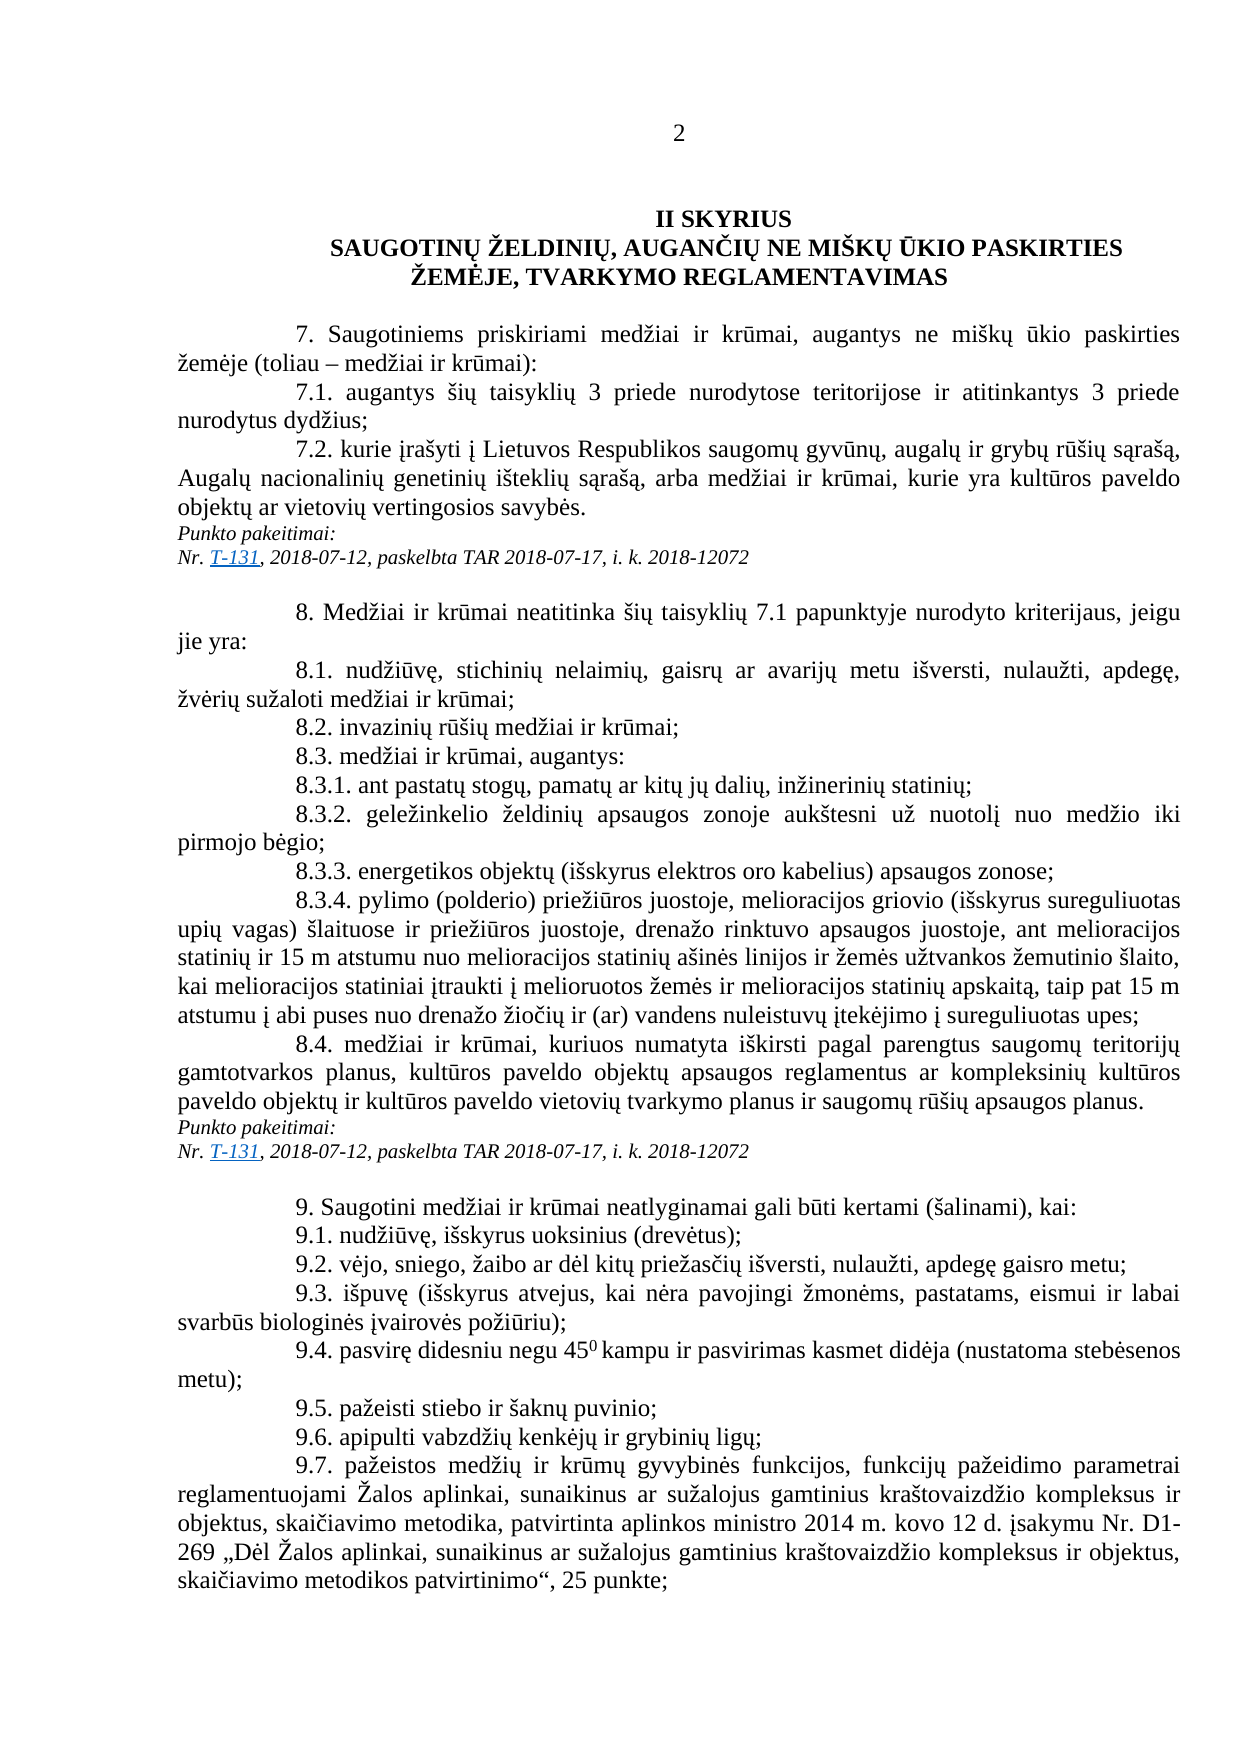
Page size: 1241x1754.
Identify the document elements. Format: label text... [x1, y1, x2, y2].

text SAUGOTINŲ ŽELDINIŲ, AUGANČIŲ NE MIŠKŲ ŪKIO PASKIRTIES ŽEMĖJE, TVARKYMO REGLAMENTAVIMAS [177, 233, 1181, 291]
text II SKYRIUS [177, 204, 1181, 233]
text 8.3.1. ant pastatų stogų, pamatų ar kitų jų dalių, inžinerinių statinių; [177, 770, 1181, 799]
text 9.7. pažeistos medžių ir krūmų gyvybinės funkcijos, funkcijų pažeidimo parametrai reglamentuojami Žalos aplinkai, sunaikinus ar sužalojus gamtinius kraštovaizdžio kompleksus ir objektus, skaičiavimo metodika, patvirtinta aplinkos ministro 2014 m. kovo 12 d. įsakymu Nr. D1-269 „Dėl Žalos aplinkai, sunaikinus ar sužalojus gamtinius kraštovaizdžio kompleksus ir objektus, skaičiavimo metodikos patvirtinimo“, 25 punkte; [177, 1451, 1181, 1594]
text 8.2. invazinių rūšių medžiai ir krūmai; [177, 712, 1181, 741]
text Nr. T-131, 2018-07-12, paskelbta TAR 2018-07-17, i. k. 2018-12072 [177, 1139, 1181, 1163]
text 7.1. augantys šių taisyklių 3 priede nurodytose teritorijose ir atitinkantys 3 priede nurodytus dydžius; [177, 377, 1181, 434]
text Punkto pakeitimai: [177, 521, 1181, 545]
text 8.3. medžiai ir krūmai, augantys: [177, 741, 1181, 770]
text 9.4. pasvirę didesniu negu 450 kampu ir pasvirimas kasmet didėja (nustatoma stebėsenos metu); [177, 1336, 1181, 1393]
text Punkto pakeitimai: [177, 1115, 1181, 1139]
text 9.2. vėjo, sniego, žaibo ar dėl kitų priežasčių išversti, nulaužti, apdegę gaisro metu; [177, 1249, 1181, 1278]
text 8.3.2. geležinkelio želdinių apsaugos zonoje aukštesni už nuotolį nuo medžio iki pirmojo bėgio; [177, 799, 1181, 856]
text 9.3. išpuvę (išskyrus atvejus, kai nėra pavojingi žmonėms, pastatams, eismui ir labai svarbūs biologinės įvairovės požiūriu); [177, 1278, 1181, 1336]
text 9.6. apipulti vabzdžių kenkėjų ir grybinių ligų; [177, 1422, 1181, 1451]
text 8. Medžiai ir krūmai neatitinka šių taisyklių 7.1 papunktyje nurodyto kriterijaus, jeigu jie yra: [177, 597, 1181, 655]
text Nr. T-131, 2018-07-12, paskelbta TAR 2018-07-17, i. k. 2018-12072 [177, 545, 1181, 569]
text 9.1. nudžiūvę, išskyrus uoksinius (drevėtus); [177, 1221, 1181, 1249]
text 8.3.4. pylimo (polderio) priežiūros juostoje, melioracijos griovio (išskyrus sureguliuotas upių vagas) šlaituose ir priežiūros juostoje, drenažo rinktuvo apsaugos juostoje, ant melioracijos statinių ir 15 m atstumu nuo melioracijos statinių ašinės linijos ir žemės užtvankos žemutinio šlaito, kai melioracijos statiniai įtraukti į melioruotos žemės ir melioracijos statinių apskaitą, taip pat 15 m atstumu į abi puses nuo drenažo žiočių ir (ar) vandens nuleistuvų įtekėjimo į sureguliuotas upes; [177, 885, 1181, 1029]
text 9.5. pažeisti stiebo ir šaknų puvinio; [177, 1393, 1181, 1422]
text 9. Saugotini medžiai ir krūmai neatlyginamai gali būti kertami (šalinami), kai: [177, 1192, 1181, 1221]
text 8.3.3. energetikos objektų (išskyrus elektros oro kabelius) apsaugos zonose; [177, 856, 1181, 885]
text 7.2. kurie įrašyti į Lietuvos Respublikos saugomų gyvūnų, augalų ir grybų rūšių sąrašą, Augalų nacionalinių genetinių išteklių sąrašą, arba medžiai ir krūmai, kurie yra kultūros paveldo objektų ar vietovių vertingosios savybės. [177, 434, 1181, 521]
text 8.1. nudžiūvę, stichinių nelaimių, gaisrų ar avarijų metu išversti, nulaužti, apdegę, žvėrių sužaloti medžiai ir krūmai; [177, 655, 1181, 712]
text 8.4. medžiai ir krūmai, kuriuos numatyta iškirsti pagal parengtus saugomų teritorijų gamtotvarkos planus, kultūros paveldo objektų apsaugos reglamentus ar kompleksinių kultūros paveldo objektų ir kultūros paveldo vietovių tvarkymo planus ir saugomų rūšių apsaugos planus. [177, 1029, 1181, 1115]
text 7. Saugotiniems priskiriami medžiai ir krūmai, augantys ne miškų ūkio paskirties žemėje (toliau – medžiai ir krūmai): [177, 319, 1181, 377]
